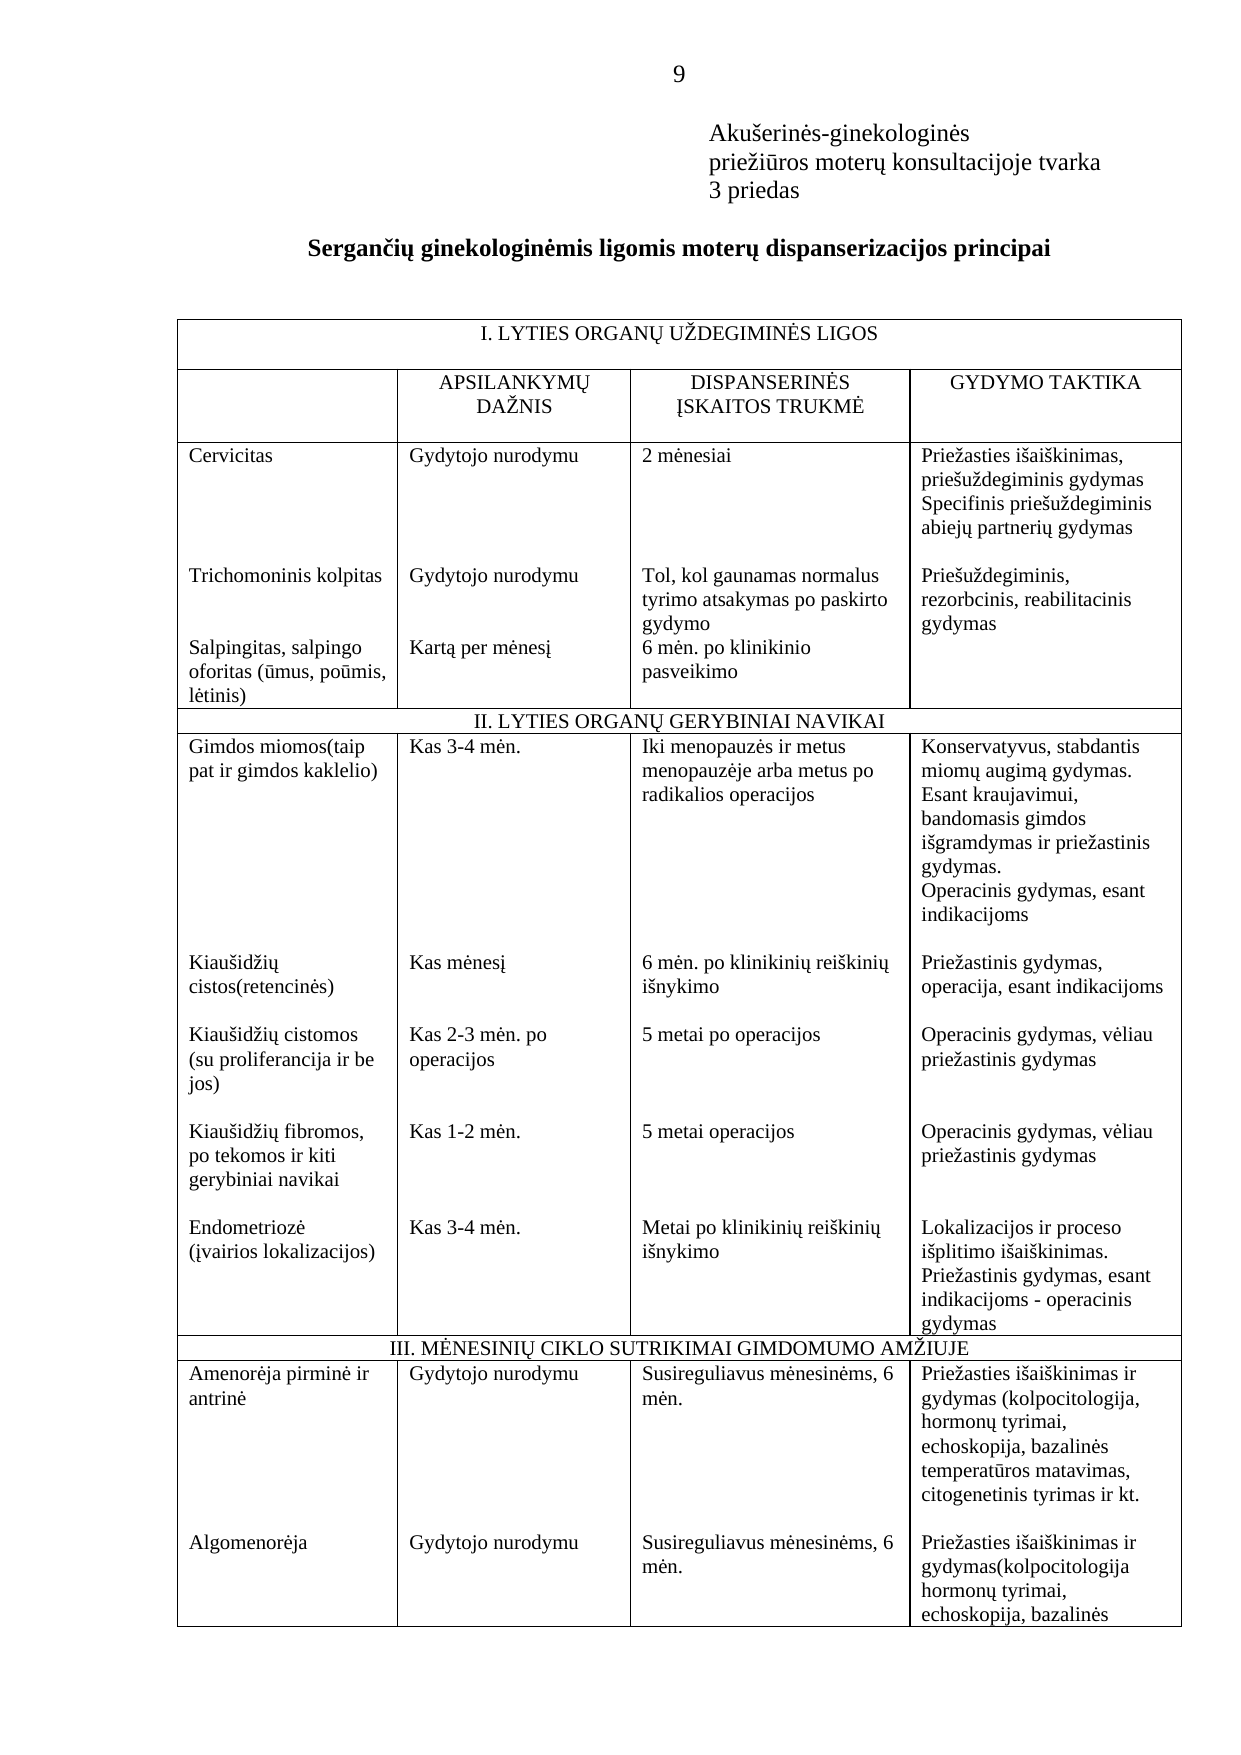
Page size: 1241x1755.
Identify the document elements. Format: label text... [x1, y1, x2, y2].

table_cell APSILANKYMŲ DAŽNIS [398, 370, 630, 442]
text Sergančių ginekologinėmis ligomis moterų dispanserizacijos principai [177, 233, 1181, 262]
table_cell Iki menopauzės ir metus menopauzėje arba metus po radikalios operacijos 6 mėn. po klinikinių reiškinių išnykimo 5 metai po operacijos 5 metai operacijos Metai po klinikinių reiškinių išnykimo [631, 734, 909, 1335]
table_cell III. MĖNESINIŲ CIKLO SUTRIKIMAI GIMDOMUMO AMŽIUJE [178, 1336, 1181, 1360]
table_header I. LYTIES ORGANŲ UŽDEGIMINĖS LIGOS [178, 320, 1181, 368]
text Akušerinės-ginekologinės [709, 118, 1181, 147]
table_cell Gydytojo nurodymu Gydytojo nurodymu [398, 1361, 630, 1626]
table_cell DISPANSERINĖS ĮSKAITOS TRUKMĖ [631, 370, 909, 442]
table_cell Amenorėja pirminė ir antrinė Algomenorėja [178, 1361, 397, 1626]
table_cell Kas 3-4 mėn. Kas mėnesį Kas 2-3 mėn. po operacijos Kas 1-2 mėn. Kas 3-4 mėn. [398, 734, 630, 1335]
text 3 priedas [177, 176, 1181, 204]
table_cell Cervicitas Trichomoninis kolpitas Salpingitas, salpingo oforitas (ūmus, poūmis, lėtinis) [178, 443, 397, 707]
table_cell GYDYMO TAKTIKA [911, 370, 1181, 442]
table_cell 2 mėnesiai Tol, kol gaunamas normalus tyrimo atsakymas po paskirto gydymo 6 mėn. po klinikinio pasveikimo [631, 443, 909, 707]
table_cell [178, 370, 397, 442]
table_cell Gimdos miomos(taip pat ir gimdos kaklelio) Kiaušidžių cistos(retencinės) Kiaušidžių cistomos (su proliferancija ir be jos) Kiaušidžių fibromos, po tekomos ir kiti gerybiniai navikai Endometriozė (įvairios lokalizacijos) [178, 734, 397, 1335]
table_cell Gydytojo nurodymu Gydytojo nurodymu Kartą per mėnesį [398, 443, 630, 707]
table_cell Konservatyvus, stabdantis miomų augimą gydymas. Esant kraujavimui, bandomasis gimdos išgramdymas ir priežastinis gydymas. Operacinis gydymas, esant indikacijoms Priežastinis gydymas, operacija, esant indikacijoms Operacinis gydymas, vėliau priežastinis gydymas Operacinis gydymas, vėliau priežastinis gydymas Lokalizacijos ir proceso išplitimo išaiškinimas. Priežastinis gydymas, esant indikacijoms - operacinis gydymas [911, 734, 1181, 1335]
text priežiūros moterų konsultacijoje tvarka [177, 147, 1181, 176]
table_cell Priežasties išaiškinimas, priešuždegiminis gydymas Specifinis priešuždegiminis abiejų partnerių gydymas Priešuždegiminis, rezorbcinis, reabilitacinis gydymas [911, 443, 1181, 707]
table_cell II. LYTIES ORGANŲ GERYBINIAI NAVIKAI [178, 709, 1181, 733]
table_cell Priežasties išaiškinimas ir gydymas (kolpocitologija, hormonų tyrimai, echoskopija, bazalinės temperatūros matavimas, citogenetinis tyrimas ir kt. Priežasties išaiškinimas ir gydymas(kolpocitologija hormonų tyrimai, echoskopija, bazalinės [911, 1361, 1181, 1626]
table_cell Susireguliavus mėnesinėms, 6 mėn. Susireguliavus mėnesinėms, 6 mėn. [631, 1361, 909, 1626]
